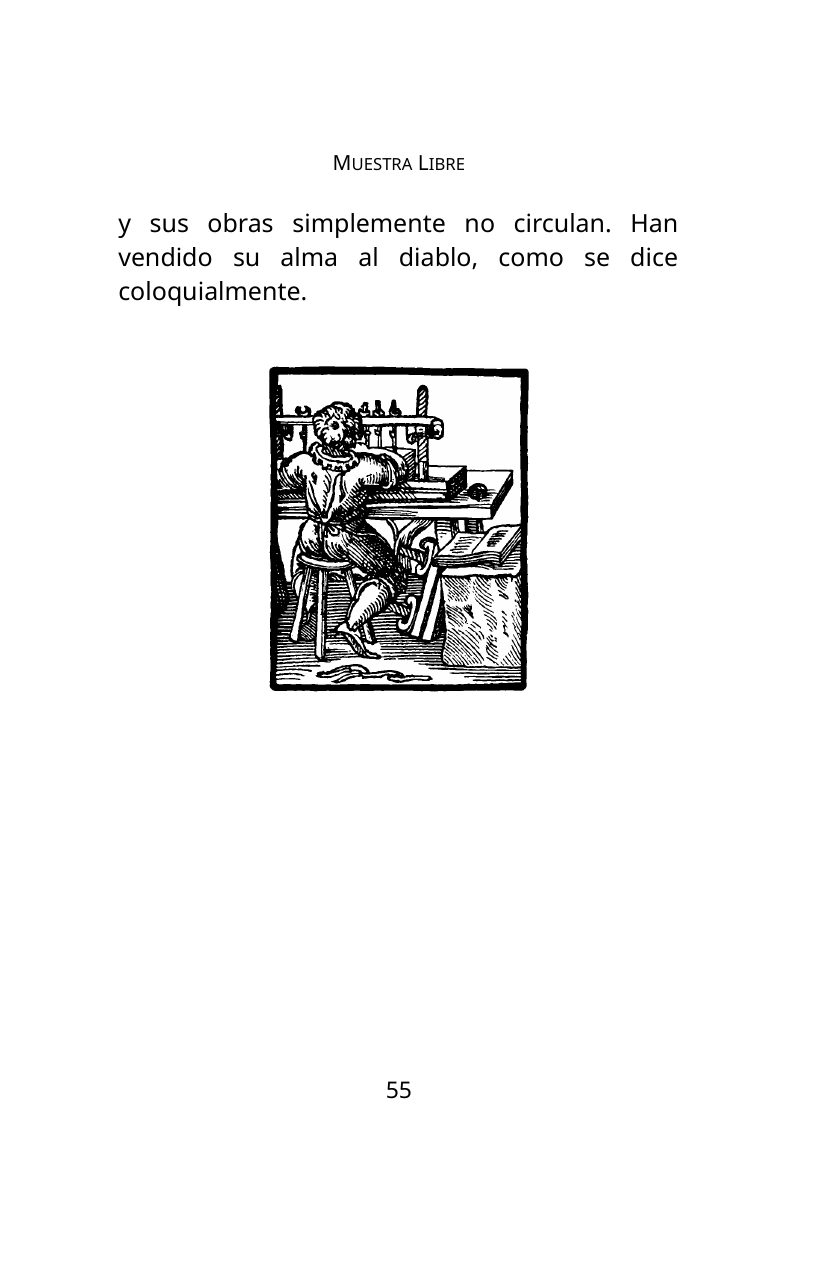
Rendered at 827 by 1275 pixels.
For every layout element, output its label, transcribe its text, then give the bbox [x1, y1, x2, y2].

picture [268, 365, 530, 692]
text y sus obras simplemente no circulan. Han vendido su alma al diablo, como se dice coloquialmente. [118, 206, 679, 308]
